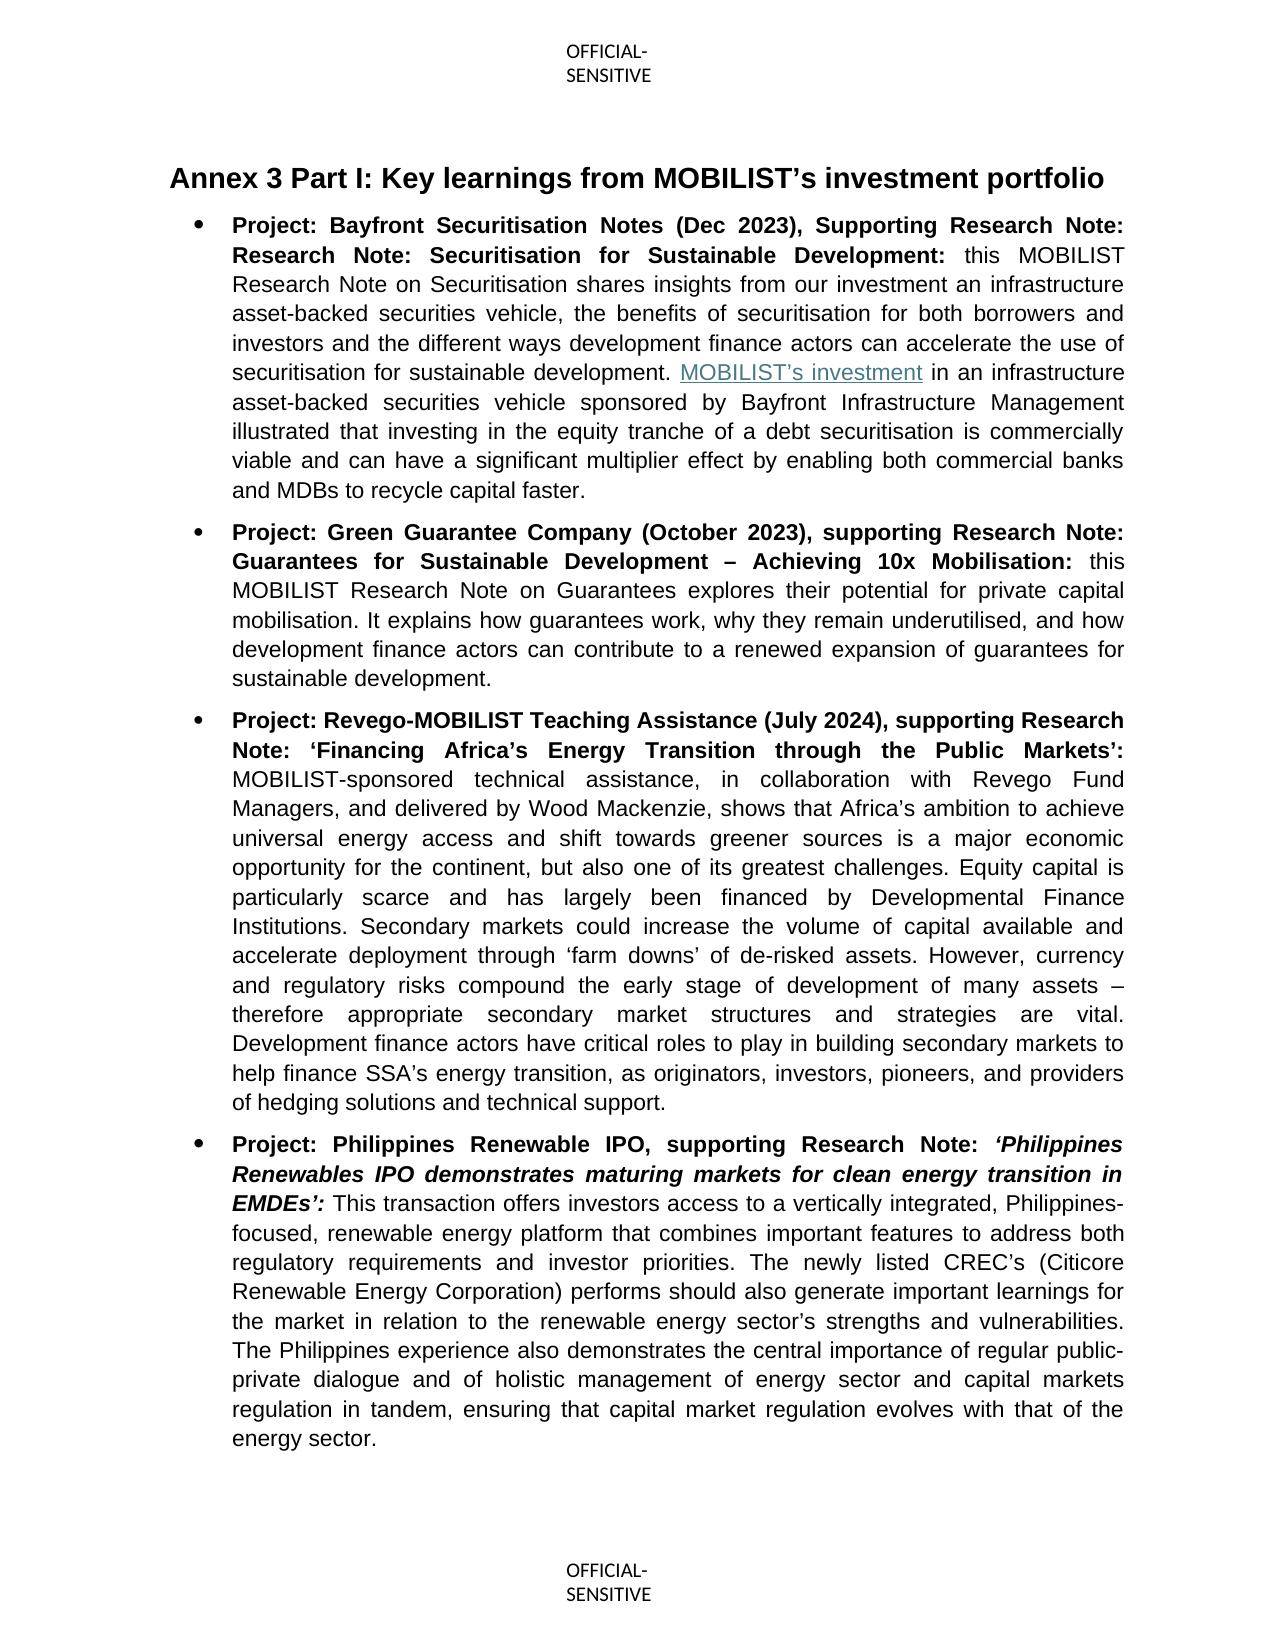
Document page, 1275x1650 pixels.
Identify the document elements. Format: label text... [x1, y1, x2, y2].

list Project: Philippines Renewable IPO, supporting Research Note: ‘Philippines Renewables IPO demonstrates maturing markets for clean energy transition in EMDEs’: This transaction offers investors access to a vertically integrated, Philippines-focused, renewable energy platform that combines important features to address both regulatory requirements and investor priorities. The newly listed CREC’s (Citicore Renewable Energy Corporation) performs should also generate important learnings for the market in relation to the renewable energy sector’s strengths and vulnerabilities. The Philippines experience also demonstrates the central importance of regular public-private dialogue and of holistic management of energy sector and capital markets regulation in tandem, ensuring that capital market regulation evolves with that of the energy sector. [194, 1132, 1125, 1452]
list Project: Bayfront Securitisation Notes (Dec 2023), Supporting Research Note: Research Note: Securitisation for Sustainable Development: this MOBILIST Research Note on Securitisation shares insights from our investment an infrastructure asset-backed securities vehicle, the benefits of securitisation for both borrowers and investors and the different ways development finance actors can accelerate the use of securitisation for sustainable development. MOBILIST’s investment in an infrastructure asset-backed securities vehicle sponsored by Bayfront Infrastructure Management illustrated that investing in the equity tranche of a debt securitisation is commercially viable and can have a significant multiplier effect by enabling both commercial banks and MDBs to recycle capital faster. [194, 212, 1125, 503]
text Annex 3 Part I: Key learnings from MOBILIST’s investment portfolio [150, 162, 1125, 195]
list Project: Revego-MOBILIST Teaching Assistance (July 2024), supporting Research Note: ‘Financing Africa’s Energy Transition through the Public Markets’: MOBILIST-sponsored technical assistance, in collaboration with Revego Fund Managers, and delivered by Wood Mackenzie, shows that Africa’s ambition to achieve universal energy access and shift towards greener sources is a major economic opportunity for the continent, but also one of its greatest challenges. Equity capital is particularly scarce and has largely been financed by Developmental Finance Institutions. Secondary markets could increase the volume of capital available and accelerate deployment through ‘farm downs’ of de-risked assets. However, currency and regulatory risks compound the early stage of development of many assets – therefore appropriate secondary market structures and strategies are vital. Development finance actors have critical roles to play in building secondary markets to help finance SSA’s energy transition, as originators, investors, pioneers, and providers of hedging solutions and technical support. [194, 708, 1125, 1115]
list Project: Green Guarantee Company (October 2023), supporting Research Note: Guarantees for Sustainable Development – Achieving 10x Mobilisation: this MOBILIST Research Note on Guarantees explores their potential for private capital mobilisation. It explains how guarantees work, why they remain underutilised, and how development finance actors can contribute to a renewed expansion of guarantees for sustainable development. [194, 519, 1125, 692]
